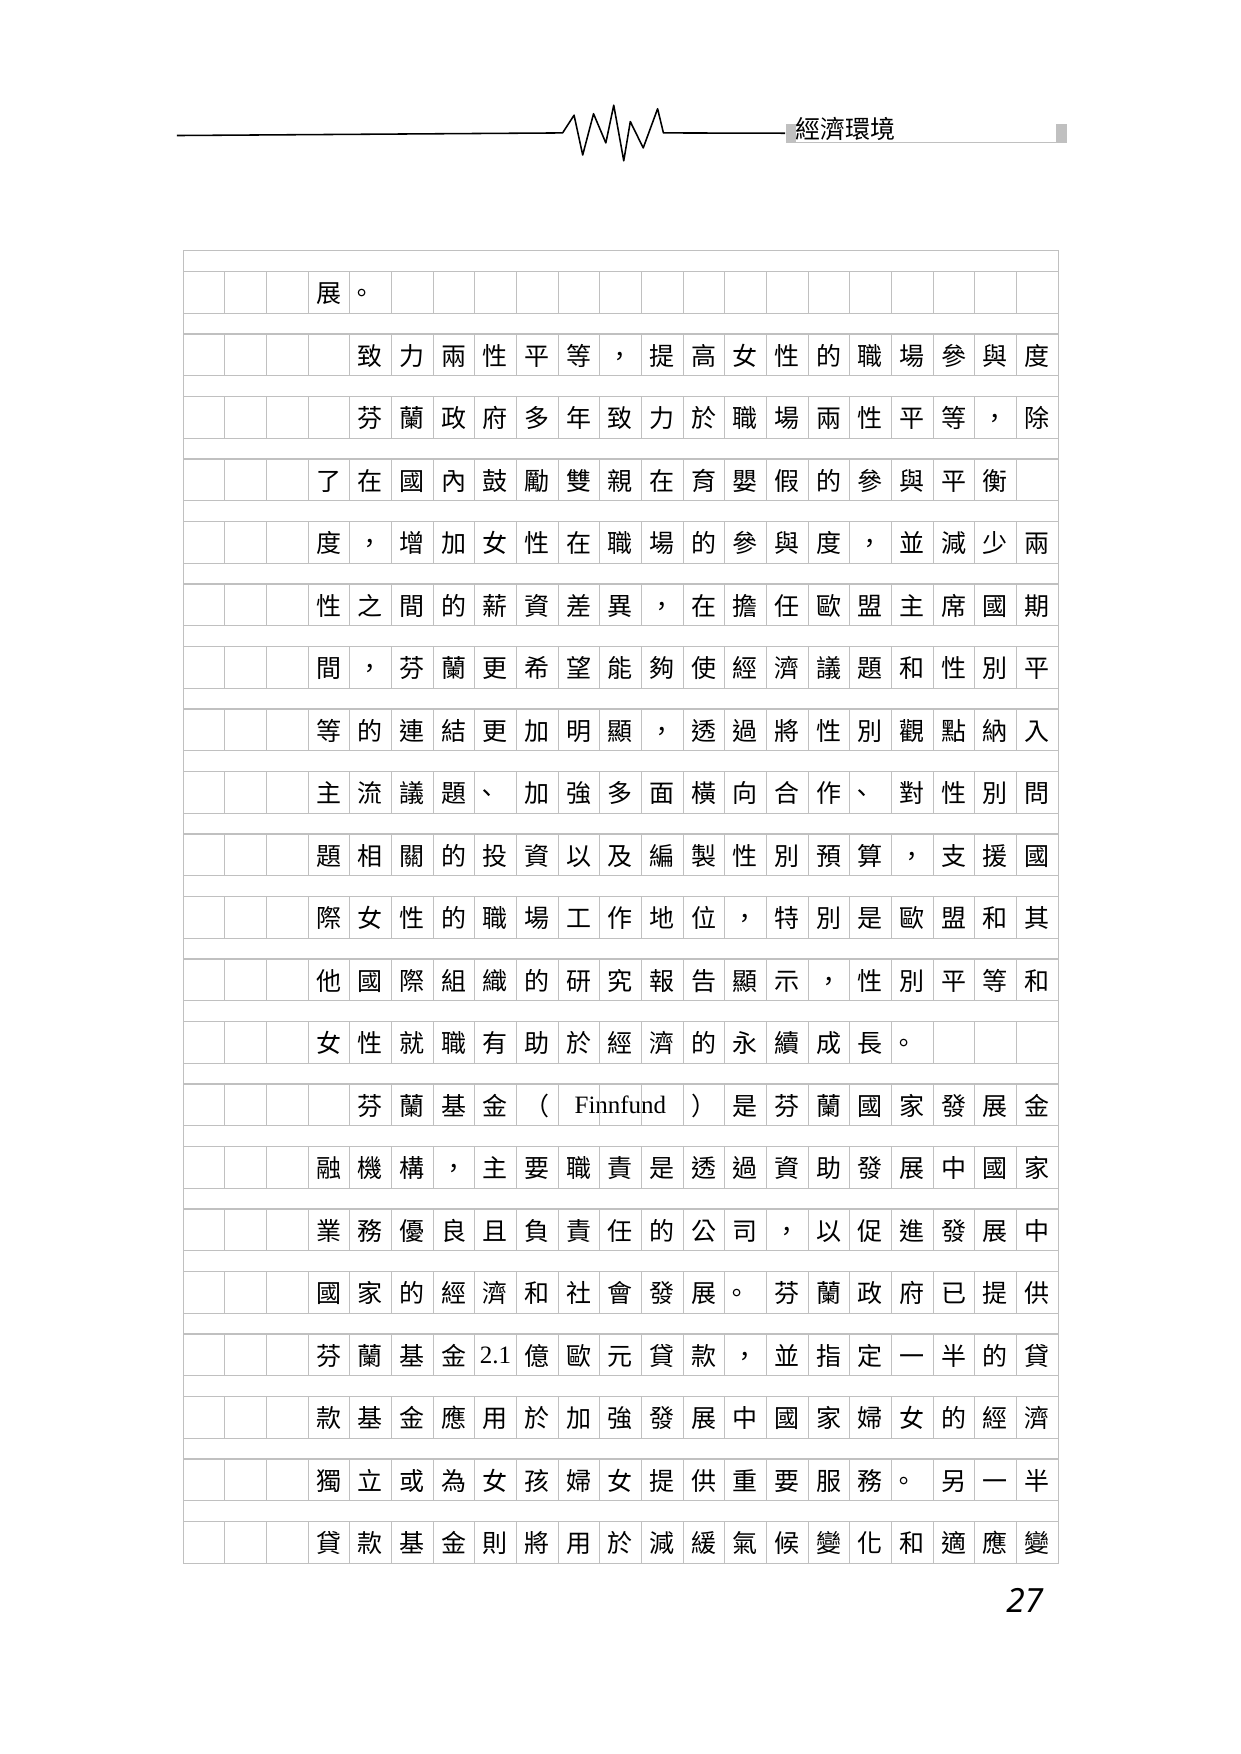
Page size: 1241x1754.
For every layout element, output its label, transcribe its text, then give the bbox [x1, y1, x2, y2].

text [281, 376, 1058, 396]
text 強 [559, 772, 599, 813]
text 性 [809, 710, 849, 750]
text 增 [392, 522, 433, 563]
text 對 [892, 772, 933, 813]
text 透 [684, 710, 724, 750]
text 之 [350, 585, 391, 625]
text 際 [392, 960, 433, 1000]
text 和 [975, 897, 1016, 938]
text 度 [1017, 335, 1058, 375]
text 顯 [600, 710, 641, 750]
text ， [975, 397, 1016, 438]
text 盟 [850, 585, 891, 625]
text 及 [600, 835, 641, 875]
text [281, 335, 308, 375]
text 平 [934, 960, 974, 1000]
text 年 [559, 397, 599, 438]
text 假 [767, 460, 808, 500]
text 關 [392, 835, 433, 875]
text 的 [809, 460, 849, 500]
text 橫 [684, 772, 724, 813]
text 府 [475, 397, 516, 438]
text 更 [475, 710, 516, 750]
text [281, 501, 1058, 521]
text 職 [434, 1022, 474, 1063]
text 援 [975, 835, 1016, 875]
text 性 [392, 897, 433, 938]
text 歐 [809, 585, 849, 625]
text 作 [809, 772, 849, 813]
text ， [809, 960, 849, 1000]
text 女 [309, 1022, 349, 1063]
text 政 [434, 397, 474, 438]
text 場 [892, 335, 933, 375]
text 減 [934, 522, 974, 563]
text [281, 626, 1058, 646]
text 題 [850, 647, 891, 688]
text 性 [850, 397, 891, 438]
text 主 [309, 772, 349, 813]
text 的 [434, 835, 474, 875]
text 將 [767, 710, 808, 750]
text 場 [642, 522, 683, 563]
text 間 [309, 647, 349, 688]
text 度 [309, 522, 349, 563]
text [281, 689, 1058, 708]
text 地 [642, 897, 683, 938]
text 提 [642, 335, 683, 375]
text 女 [350, 897, 391, 938]
text 平 [934, 460, 974, 500]
text [281, 564, 1058, 583]
text 於 [559, 1022, 599, 1063]
text 芬蘭基金（Finnfund）是芬蘭國家發展金融機構，主要職責是透過資助發展中國家業務優良且負責任的公司，以促進發展中國家的經濟和社會發展。芬蘭政府已提供芬蘭基金2.1億歐元貸款，並指定一半的貸款基金應用於加強發展中國家婦女的經濟獨立或為女孩婦女提供重要服務。另一半貸款基金則將用於減緩氣候變化和適應變化的相關活動。 [281, 1064, 1058, 1083]
text 向 [725, 772, 766, 813]
text 長 [850, 1022, 891, 1063]
text 性 [350, 1022, 391, 1063]
text ， [642, 585, 683, 625]
text 他 [309, 960, 349, 1000]
text ， [725, 897, 766, 938]
text 納 [975, 710, 1016, 750]
text 工 [559, 897, 599, 938]
text 組 [434, 960, 474, 1000]
text 資 [517, 835, 558, 875]
text 育 [684, 460, 724, 500]
text 高 [684, 335, 724, 375]
text 致 [350, 335, 391, 375]
text 與 [767, 522, 808, 563]
text 力 [642, 397, 683, 438]
text 的 [684, 522, 724, 563]
text [281, 814, 1058, 833]
text 別 [975, 772, 1016, 813]
text 夠 [642, 647, 683, 688]
text 間 [392, 585, 433, 625]
text 究 [600, 960, 641, 1000]
text 任 [767, 585, 808, 625]
text 國 [392, 460, 433, 500]
text 性 [767, 335, 808, 375]
text 芬 [350, 397, 391, 438]
text ， [350, 647, 391, 688]
text 力 [392, 335, 433, 375]
text 流 [350, 772, 391, 813]
text [281, 876, 1058, 896]
text 參 [725, 522, 766, 563]
text 芬蘭基金（Finnfund）是芬蘭國家發展金融機構，主要職責是透過資助發展中國家業務優良且負責任的公司，以促進發展中國家的經濟和社會發展。芬蘭政府已提供芬蘭基金2.1億歐元貸款，並指定一半的貸款基金應用於加強發展中國家婦女的經濟獨立或為女孩婦女提供重要服務。另一半貸款基金則將用於減緩氣候變化和適應變化的相關活動。 [281, 1376, 1058, 1396]
text 的 [434, 897, 474, 938]
text ， [892, 835, 933, 875]
text 相 [350, 835, 391, 875]
text 問 [1017, 772, 1058, 813]
text 勵 [517, 460, 558, 500]
text 觀 [892, 710, 933, 750]
text 支 [934, 835, 974, 875]
text 平 [892, 397, 933, 438]
text 盟 [934, 897, 974, 938]
text 。 [892, 1022, 933, 1063]
text 、 [850, 772, 891, 813]
text 性 [934, 647, 974, 688]
text 加 [434, 522, 474, 563]
text 國 [350, 960, 391, 1000]
text 成 [809, 1022, 849, 1063]
text 研 [559, 960, 599, 1000]
text 望 [559, 647, 599, 688]
text 編 [642, 835, 683, 875]
text ， [642, 710, 683, 750]
text 女 [475, 522, 516, 563]
text [281, 1001, 1058, 1021]
text 續 [767, 1022, 808, 1063]
text 告 [684, 960, 724, 1000]
text [281, 939, 1058, 958]
text 等 [934, 397, 974, 438]
text 經 [725, 647, 766, 688]
text 了 [309, 460, 349, 500]
text 鼓 [475, 460, 516, 500]
text 別 [767, 835, 808, 875]
text 職 [475, 897, 516, 938]
text 顯 [725, 960, 766, 1000]
text 作 [600, 897, 641, 938]
text 的 [809, 335, 849, 375]
text 職 [600, 522, 641, 563]
text 性 [517, 522, 558, 563]
text 期 [1017, 585, 1058, 625]
text 多 [600, 772, 641, 813]
text 職 [850, 335, 891, 375]
text 兩 [1017, 522, 1058, 563]
text 平 [1017, 647, 1058, 688]
text 衡 [975, 460, 1016, 500]
text 少 [975, 522, 1016, 563]
text 製 [684, 835, 724, 875]
text 等 [975, 960, 1016, 1000]
text 除 [1017, 397, 1058, 438]
text [281, 314, 1058, 333]
text 際 [309, 897, 349, 938]
text 度 [809, 522, 849, 563]
text 薪 [475, 585, 516, 625]
text 以 [559, 835, 599, 875]
text 別 [850, 710, 891, 750]
text 性 [725, 835, 766, 875]
text 場 [767, 397, 808, 438]
text 並 [892, 522, 933, 563]
text 性 [934, 772, 974, 813]
text 在 [350, 460, 391, 500]
text 更 [475, 647, 516, 688]
text 就 [392, 1022, 433, 1063]
text 平 [517, 335, 558, 375]
text 投 [475, 835, 516, 875]
text 芬蘭基金（Finnfund）是芬蘭國家發展金融機構，主要職責是透過資助發展中國家業務優良且負責任的公司，以促進發展中國家的經濟和社會發展。芬蘭政府已提供芬蘭基金2.1億歐元貸款，並指定一半的貸款基金應用於加強發展中國家婦女的經濟獨立或為女孩婦女提供重要服務。另一半貸款基金則將用於減緩氣候變化和適應變化的相關活動。 [281, 1501, 1058, 1521]
text 蘭 [392, 397, 433, 438]
text 報 [642, 960, 683, 1000]
text 題 [309, 835, 349, 875]
text [281, 751, 1058, 771]
text 在 [684, 585, 724, 625]
text 的 [517, 960, 558, 1000]
text 濟 [642, 1022, 683, 1063]
text 位 [684, 897, 724, 938]
text 席 [934, 585, 974, 625]
text 芬蘭基金（Finnfund）是芬蘭國家發展金融機構，主要職責是透過資助發展中國家業務優良且負責任的公司，以促進發展中國家的經濟和社會發展。芬蘭政府已提供芬蘭基金2.1億歐元貸款，並指定一半的貸款基金應用於加強發展中國家婦女的經濟獨立或為女孩婦女提供重要服務。另一半貸款基金則將用於減緩氣候變化和適應變化的相關活動。 [281, 1439, 1058, 1458]
text 芬蘭團隊Team Finland新戰略主旨除了提供芬蘭企業公司在目標市場的堅實基礎，同時也增加出口和芬蘭公司創造附加價值，戰略側重於實際目標和業務政策並確定Team Finland網絡內的合作及發展新指標。主要領導單位是芬蘭外交部，偕同Business Finland連結目標市場與芬蘭國內網絡活動。Team Finland透過提供國際企業公司簡化路徑服務，包括建立國際窗口網絡、提供目標市場資訊及商機、提供貿易策略及貿易障礙建議以及財政工具的有效使用等，促進中小企業出口和國際市場的成長。同時在國際上打造芬蘭為高級專業知識中心，吸引外國專家和投資者到芬蘭投資發展。 [281, 251, 1058, 271]
text 異 [600, 585, 641, 625]
text 濟 [767, 647, 808, 688]
text 別 [975, 647, 1016, 688]
text 助 [517, 1022, 558, 1063]
text 芬蘭基金（Finnfund）是芬蘭國家發展金融機構，主要職責是透過資助發展中國家業務優良且負責任的公司，以促進發展中國家的經濟和社會發展。芬蘭政府已提供芬蘭基金2.1億歐元貸款，並指定一半的貸款基金應用於加強發展中國家婦女的經濟獨立或為女孩婦女提供重要服務。另一半貸款基金則將用於減緩氣候變化和適應變化的相關活動。 [281, 1251, 1058, 1271]
text 的 [350, 710, 391, 750]
text 於 [684, 397, 724, 438]
text 的 [684, 1022, 724, 1063]
text 主 [892, 585, 933, 625]
text 雙 [559, 460, 599, 500]
text 合 [767, 772, 808, 813]
text 兩 [434, 335, 474, 375]
text 有 [475, 1022, 516, 1063]
text 織 [475, 960, 516, 1000]
text 芬蘭基金（Finnfund）是芬蘭國家發展金融機構，主要職責是透過資助發展中國家業務優良且負責任的公司，以促進發展中國家的經濟和社會發展。芬蘭政府已提供芬蘭基金2.1億歐元貸款，並指定一半的貸款基金應用於加強發展中國家婦女的經濟獨立或為女孩婦女提供重要服務。另一半貸款基金則將用於減緩氣候變化和適應變化的相關活動。 [281, 1126, 1058, 1146]
text 兩 [809, 397, 849, 438]
text 結 [434, 710, 474, 750]
text 希 [517, 647, 558, 688]
text 面 [642, 772, 683, 813]
text 擔 [725, 585, 766, 625]
text 與 [892, 460, 933, 500]
text 別 [809, 897, 849, 938]
text 蘭 [434, 647, 474, 688]
text 性 [309, 585, 349, 625]
text 歐 [892, 897, 933, 938]
text 使 [684, 647, 724, 688]
text 加 [517, 772, 558, 813]
text 和 [892, 647, 933, 688]
text 國 [975, 585, 1016, 625]
text 等 [309, 710, 349, 750]
text 參 [934, 335, 974, 375]
text 的 [434, 585, 474, 625]
text 嬰 [725, 460, 766, 500]
text ， [850, 522, 891, 563]
text 場 [517, 897, 558, 938]
text 女 [725, 335, 766, 375]
text 經 [600, 1022, 641, 1063]
text 能 [600, 647, 641, 688]
text 多 [517, 397, 558, 438]
text 示 [767, 960, 808, 1000]
text 和 [1017, 960, 1058, 1000]
text 親 [600, 460, 641, 500]
text 參 [850, 460, 891, 500]
text ， [600, 335, 641, 375]
text 永 [725, 1022, 766, 1063]
text 致 [600, 397, 641, 438]
text 其 [1017, 897, 1058, 938]
text 預 [809, 835, 849, 875]
text 算 [850, 835, 891, 875]
text 差 [559, 585, 599, 625]
text 在 [642, 460, 683, 500]
text 職 [725, 397, 766, 438]
text 連 [392, 710, 433, 750]
text 性 [475, 335, 516, 375]
text 別 [892, 960, 933, 1000]
text 資 [517, 585, 558, 625]
text 加 [517, 710, 558, 750]
text ， [350, 522, 391, 563]
text 芬蘭基金（Finnfund）是芬蘭國家發展金融機構，主要職責是透過資助發展中國家業務優良且負責任的公司，以促進發展中國家的經濟和社會發展。芬蘭政府已提供芬蘭基金2.1億歐元貸款，並指定一半的貸款基金應用於加強發展中國家婦女的經濟獨立或為女孩婦女提供重要服務。另一半貸款基金則將用於減緩氣候變化和適應變化的相關活動。 [281, 1189, 1058, 1208]
text 特 [767, 897, 808, 938]
text 等 [559, 335, 599, 375]
text 芬蘭基金（Finnfund）是芬蘭國家發展金融機構，主要職責是透過資助發展中國家業務優良且負責任的公司，以促進發展中國家的經濟和社會發展。芬蘭政府已提供芬蘭基金2.1億歐元貸款，並指定一半的貸款基金應用於加強發展中國家婦女的經濟獨立或為女孩婦女提供重要服務。另一半貸款基金則將用於減緩氣候變化和適應變化的相關活動。 [281, 1314, 1058, 1333]
text 芬 [392, 647, 433, 688]
text 與 [975, 335, 1016, 375]
text 點 [934, 710, 974, 750]
text 過 [725, 710, 766, 750]
text 明 [559, 710, 599, 750]
text 國 [1017, 835, 1058, 875]
text 議 [392, 772, 433, 813]
text 內 [434, 460, 474, 500]
text 題 [434, 772, 474, 813]
text 入 [1017, 710, 1058, 750]
text 在 [559, 522, 599, 563]
text [309, 335, 349, 375]
text 性 [850, 960, 891, 1000]
text 是 [850, 897, 891, 938]
text [281, 439, 1058, 458]
text 、 [475, 772, 516, 813]
text 議 [809, 647, 849, 688]
